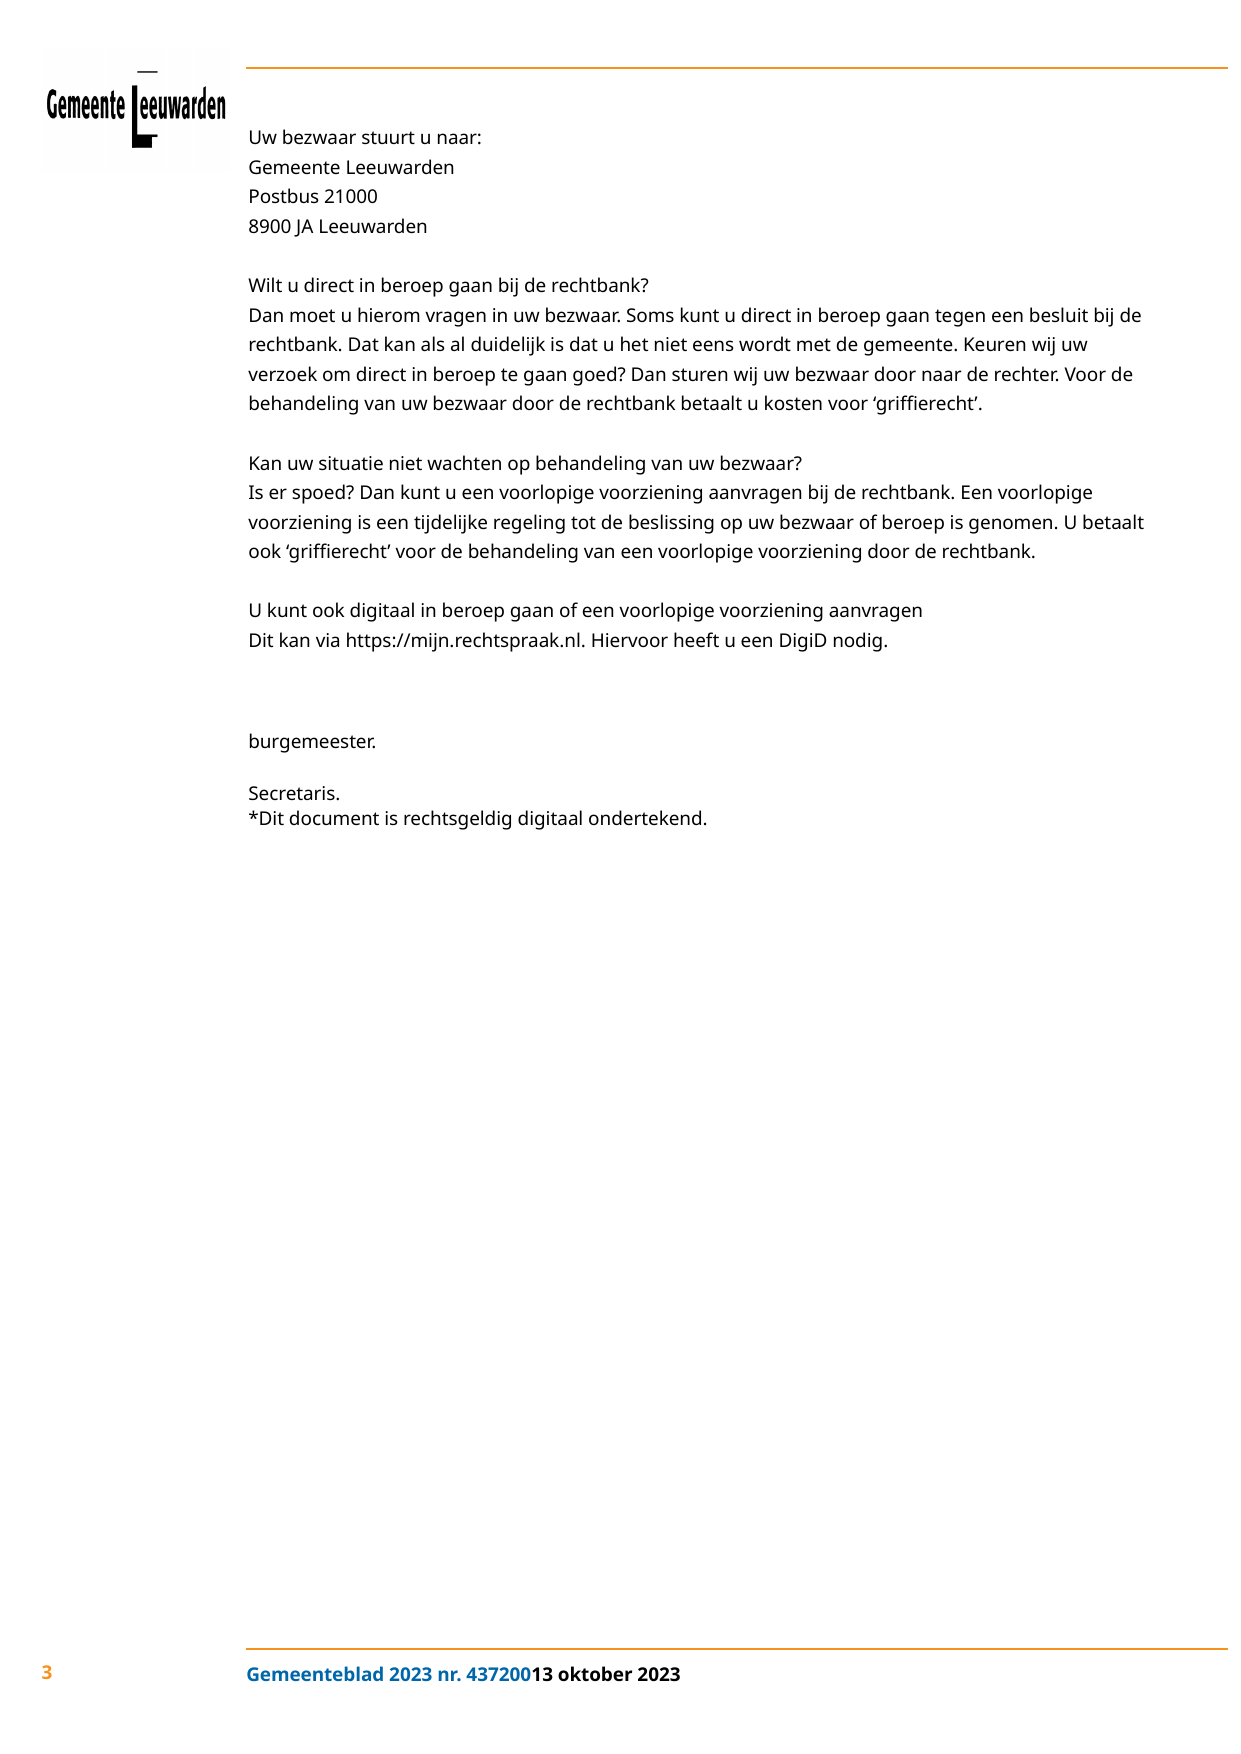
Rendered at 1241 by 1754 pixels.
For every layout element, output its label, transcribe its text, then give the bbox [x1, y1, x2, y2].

text Uw bezwaar stuurt u naar: [248, 124, 1152, 150]
text Postbus 21000 [248, 183, 1152, 209]
text Secretaris. [248, 780, 1152, 805]
picture [41, 47, 231, 172]
text U kunt ook digitaal in beroep gaan of een voorlopige voorziening aanvragen [248, 598, 1152, 623]
text Is er spoed? Dan kunt u een voorlopige voorziening aanvragen bij de rechtbank. Een voorlopige voorziening is een tijdelijke regeling tot de beslissing op uw bezwaar of beroep is genomen. U betaalt ook ‘griffierecht’ voor de behandeling van een voorlopige voorziening door de rechtbank. [248, 479, 1152, 564]
text Dan moet u hierom vragen in uw bezwaar. Soms kunt u direct in beroep gaan tegen een besluit bij de rechtbank. Dat kan als al duidelijk is dat u het niet eens wordt met de gemeente. Keuren wij uw verzoek om direct in beroep te gaan goed? Dan sturen wij uw bezwaar door naar de rechter. Voor de behandeling van uw bezwaar door de rechtbank betaalt u kosten voor ‘griffierecht’. [248, 302, 1152, 416]
text Wilt u direct in beroep gaan bij de rechtbank? [248, 272, 1152, 298]
text Gemeente Leeuwarden [248, 154, 1152, 180]
text *Dit document is rechtsgeldig digitaal ondertekend. [248, 805, 1152, 831]
text Dit kan via https://mijn.rechtspraak.nl. Hiervoor heeft u een DigiD nodig. [248, 627, 1152, 653]
text 8900 JA Leeuwarden [248, 213, 1152, 239]
text Kan uw situatie niet wachten op behandeling van uw bezwaar? [248, 450, 1152, 476]
text burgemeester. [248, 728, 1152, 754]
